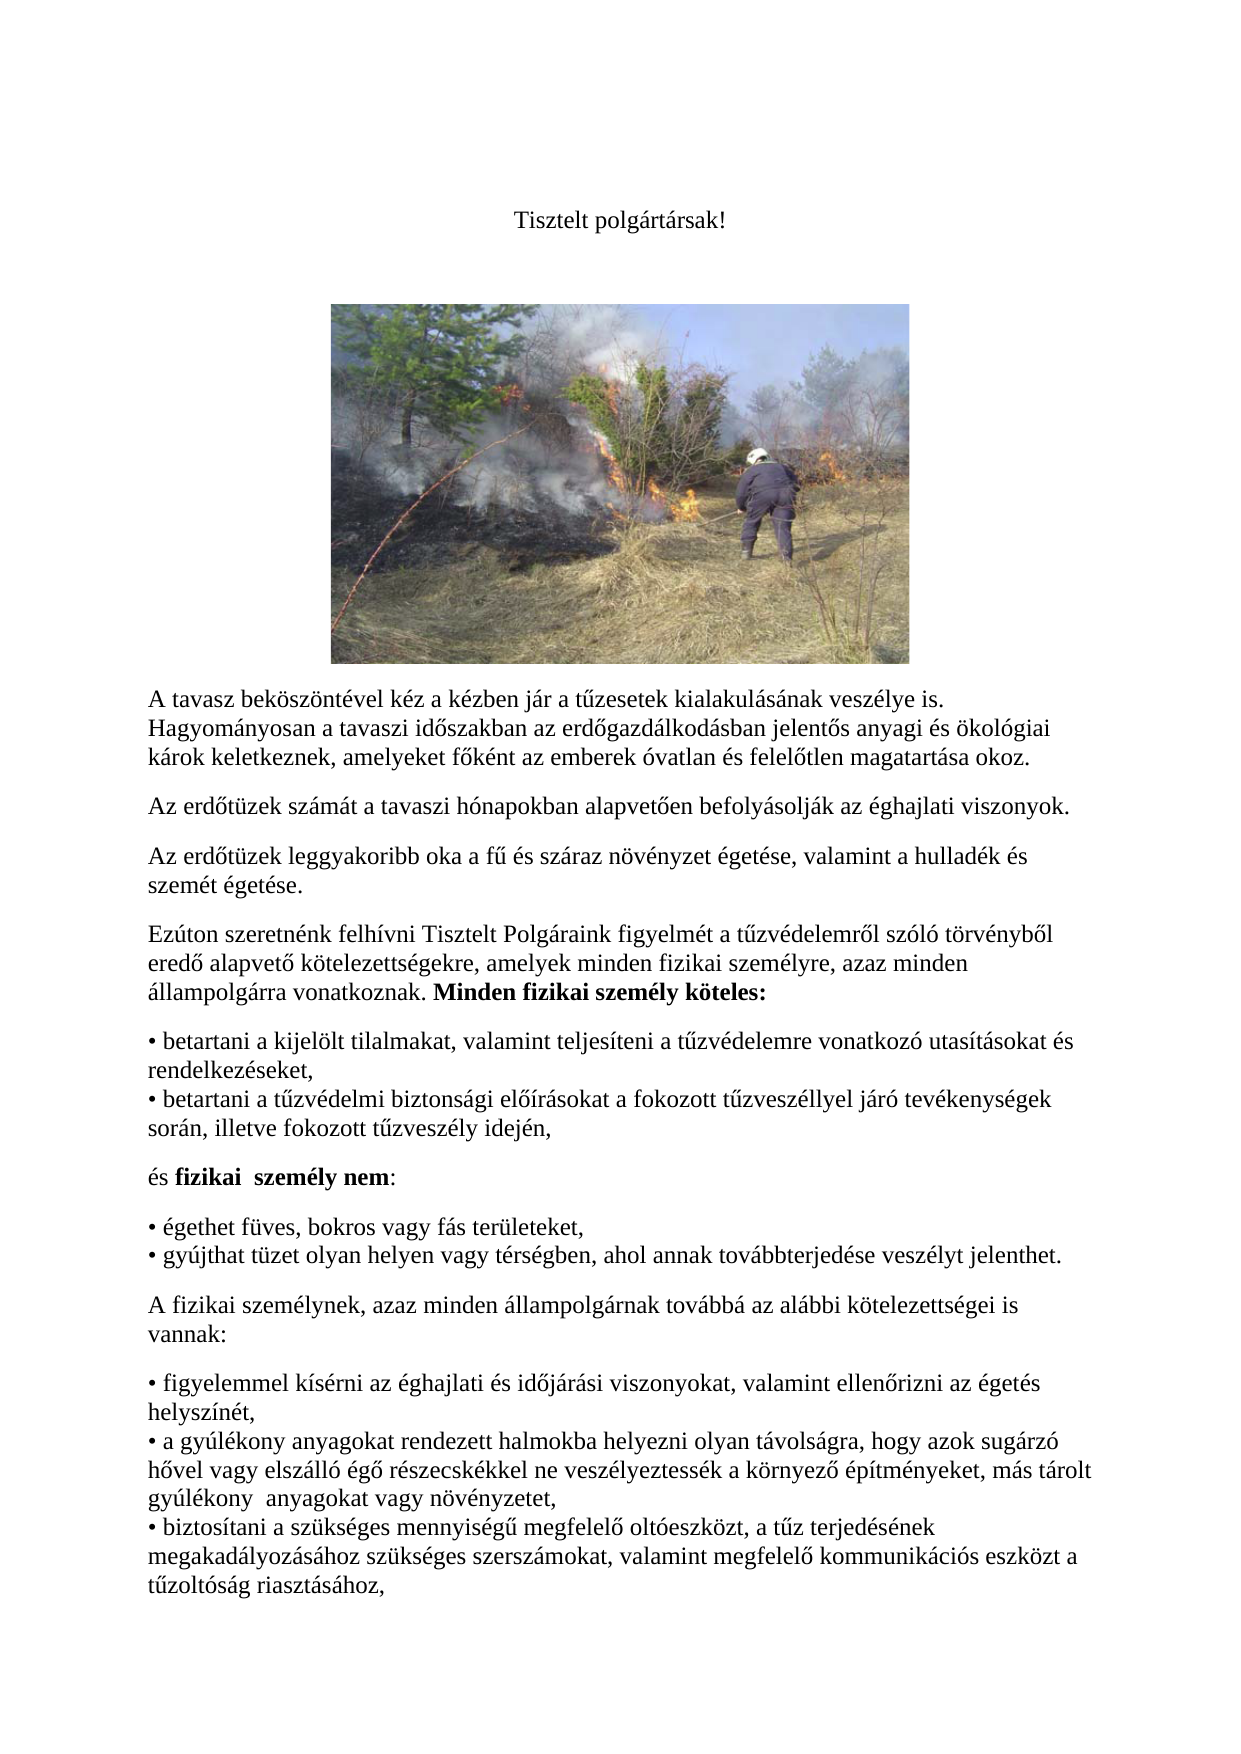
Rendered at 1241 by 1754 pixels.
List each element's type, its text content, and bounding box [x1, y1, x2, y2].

text • figyelemmel kísérni az éghajlati és időjárási viszonyokat, valamint ellenőrizni az égetés helyszínét, • a gyúlékony anyagokat rendezett halmokba helyezni olyan távolságra, hogy azok sugárzó hővel vagy elszálló égő részecskékkel ne veszélyeztessék a környező építményeket, más tárolt gyúlékony anyagokat vagy növényzetet, • biztosítani a szükséges mennyiségű megfelelő oltóeszközt, a tűz terjedésének megakadályozásához szükséges szerszámokat, valamint megfelelő kommunikációs eszközt a tűzoltóság riasztásához, [148, 1368, 1093, 1598]
text Az erdőtüzek leggyakoribb oka a fű és száraz növényzet égetése, valamint a hulladék és szemét égetése. [148, 841, 1093, 898]
text A fizikai személynek, azaz minden állampolgárnak továbbá az alábbi kötelezettségei is vannak: [148, 1290, 1093, 1348]
text Ezúton szeretnénk felhívni Tisztelt Polgáraink figyelmét a tűzvédelemről szóló törvényből eredő alapvető kötelezettségekre, amelyek minden fizikai személyre, azaz minden állampolgárra vonatkoznak. Minden fizikai személy köteles: [148, 919, 1093, 1006]
text Tisztelt polgártársak! [148, 205, 1093, 234]
text Az erdőtüzek számát a tavaszi hónapokban alapvetően befolyásolják az éghajlati viszonyok. [148, 791, 1093, 820]
text • égethet füves, bokros vagy fás területeket, • gyújthat tüzet olyan helyen vagy térségben, ahol annak továbbterjedése veszélyt jelenthet. [148, 1212, 1093, 1269]
text A tavasz beköszöntével kéz a kézben jár a tűzesetek kialakulásának veszélye is. Hagyományosan a tavaszi időszakban az erdőgazdálkodásban jelentős anyagi és ökológiai károk keletkeznek, amelyeket főként az emberek óvatlan és felelőtlen magatartása okoz. [148, 684, 1093, 771]
text és fizikai személy nem: [148, 1162, 1093, 1191]
text • betartani a kijelölt tilalmakat, valamint teljesíteni a tűzvédelemre vonatkozó utasításokat és rendelkezéseket, • betartani a tűzvédelmi biztonsági előírásokat a fokozott tűzveszéllyel járó tevékenységek során, illetve fokozott tűzveszély idején, [148, 1026, 1093, 1141]
